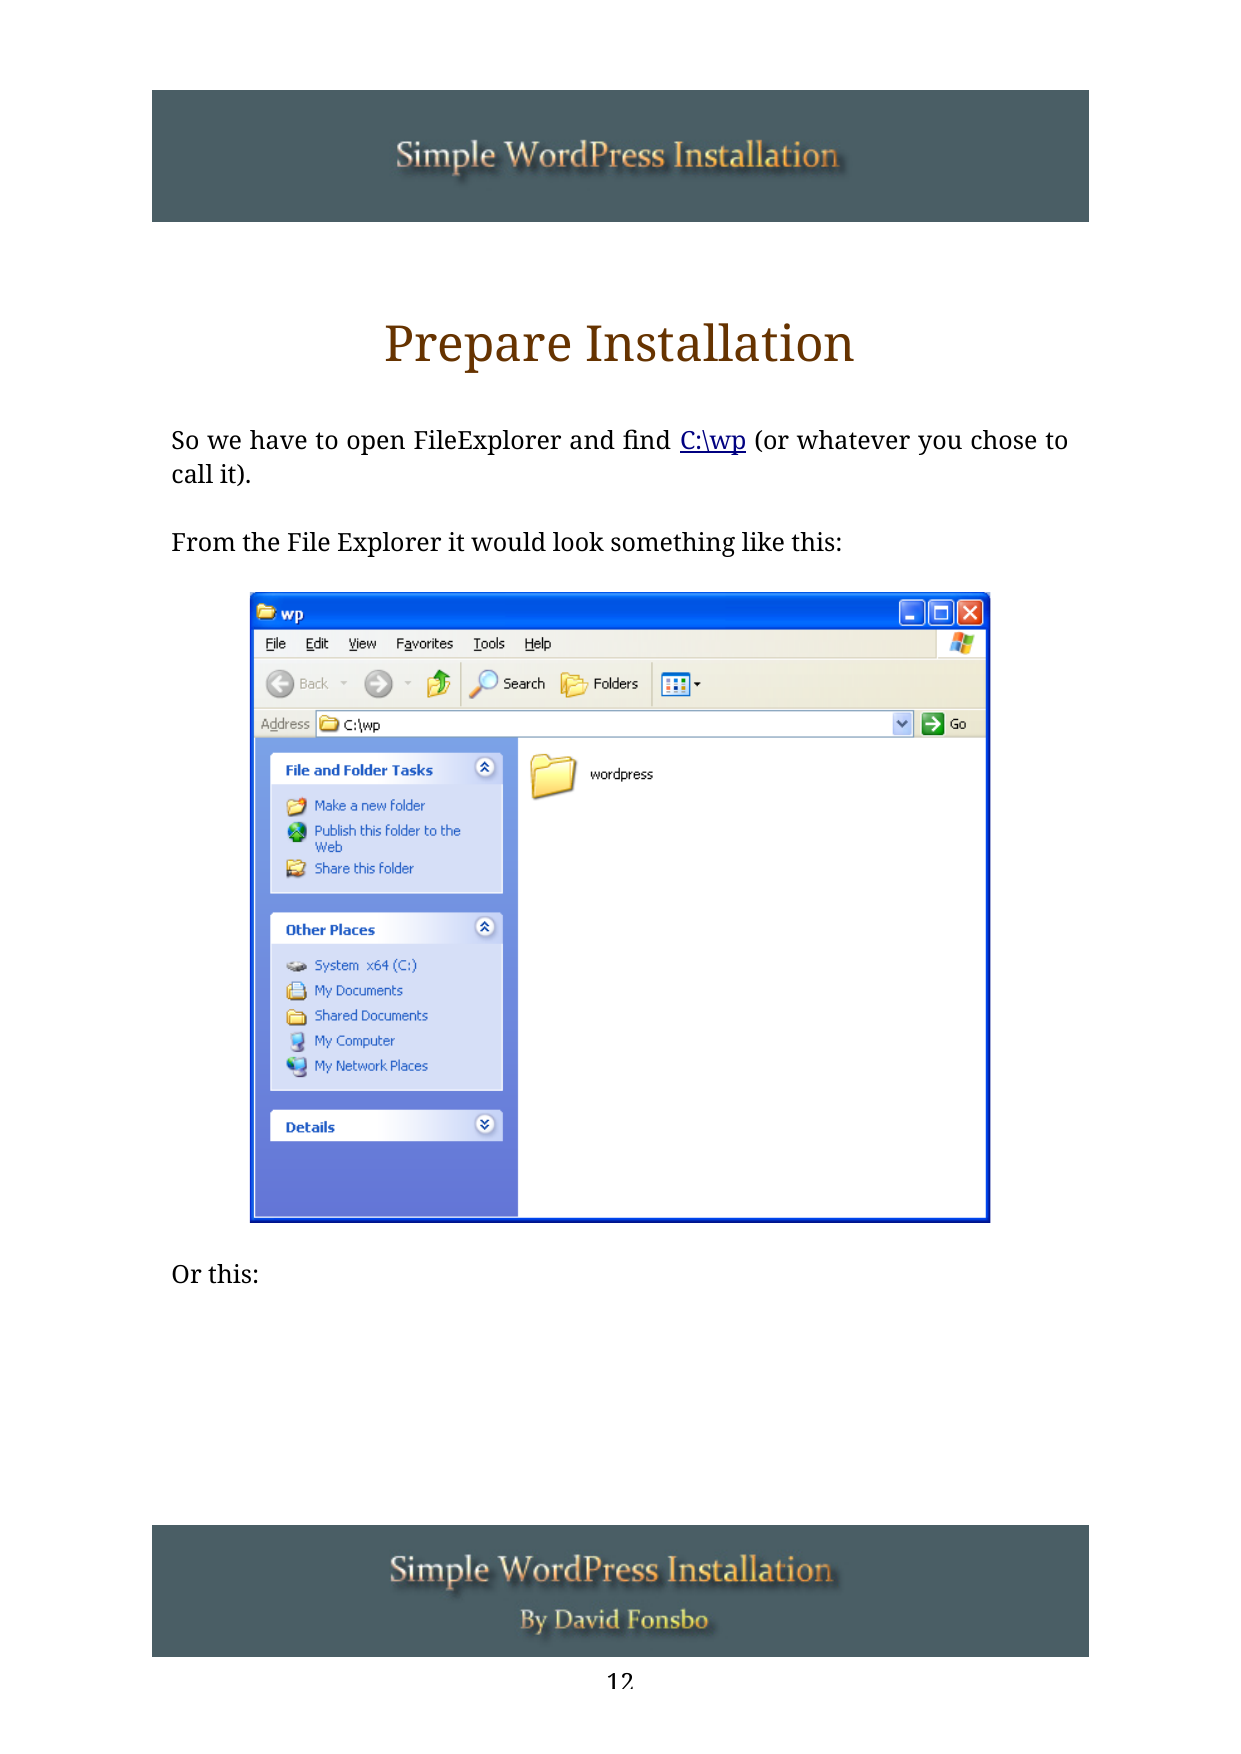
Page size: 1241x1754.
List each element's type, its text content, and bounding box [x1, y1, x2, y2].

picture [220, 90, 1021, 222]
text Or this: [171, 1257, 1069, 1291]
text From the File Explorer it would look something like this: [171, 525, 1069, 559]
subtitle Prepare Installation [130, 308, 1110, 376]
picture [249, 592, 991, 1223]
picture [220, 1525, 1021, 1657]
text So we have to open FileExplorer and find C:\wp (or whatever you chose to call it). [171, 422, 1069, 491]
